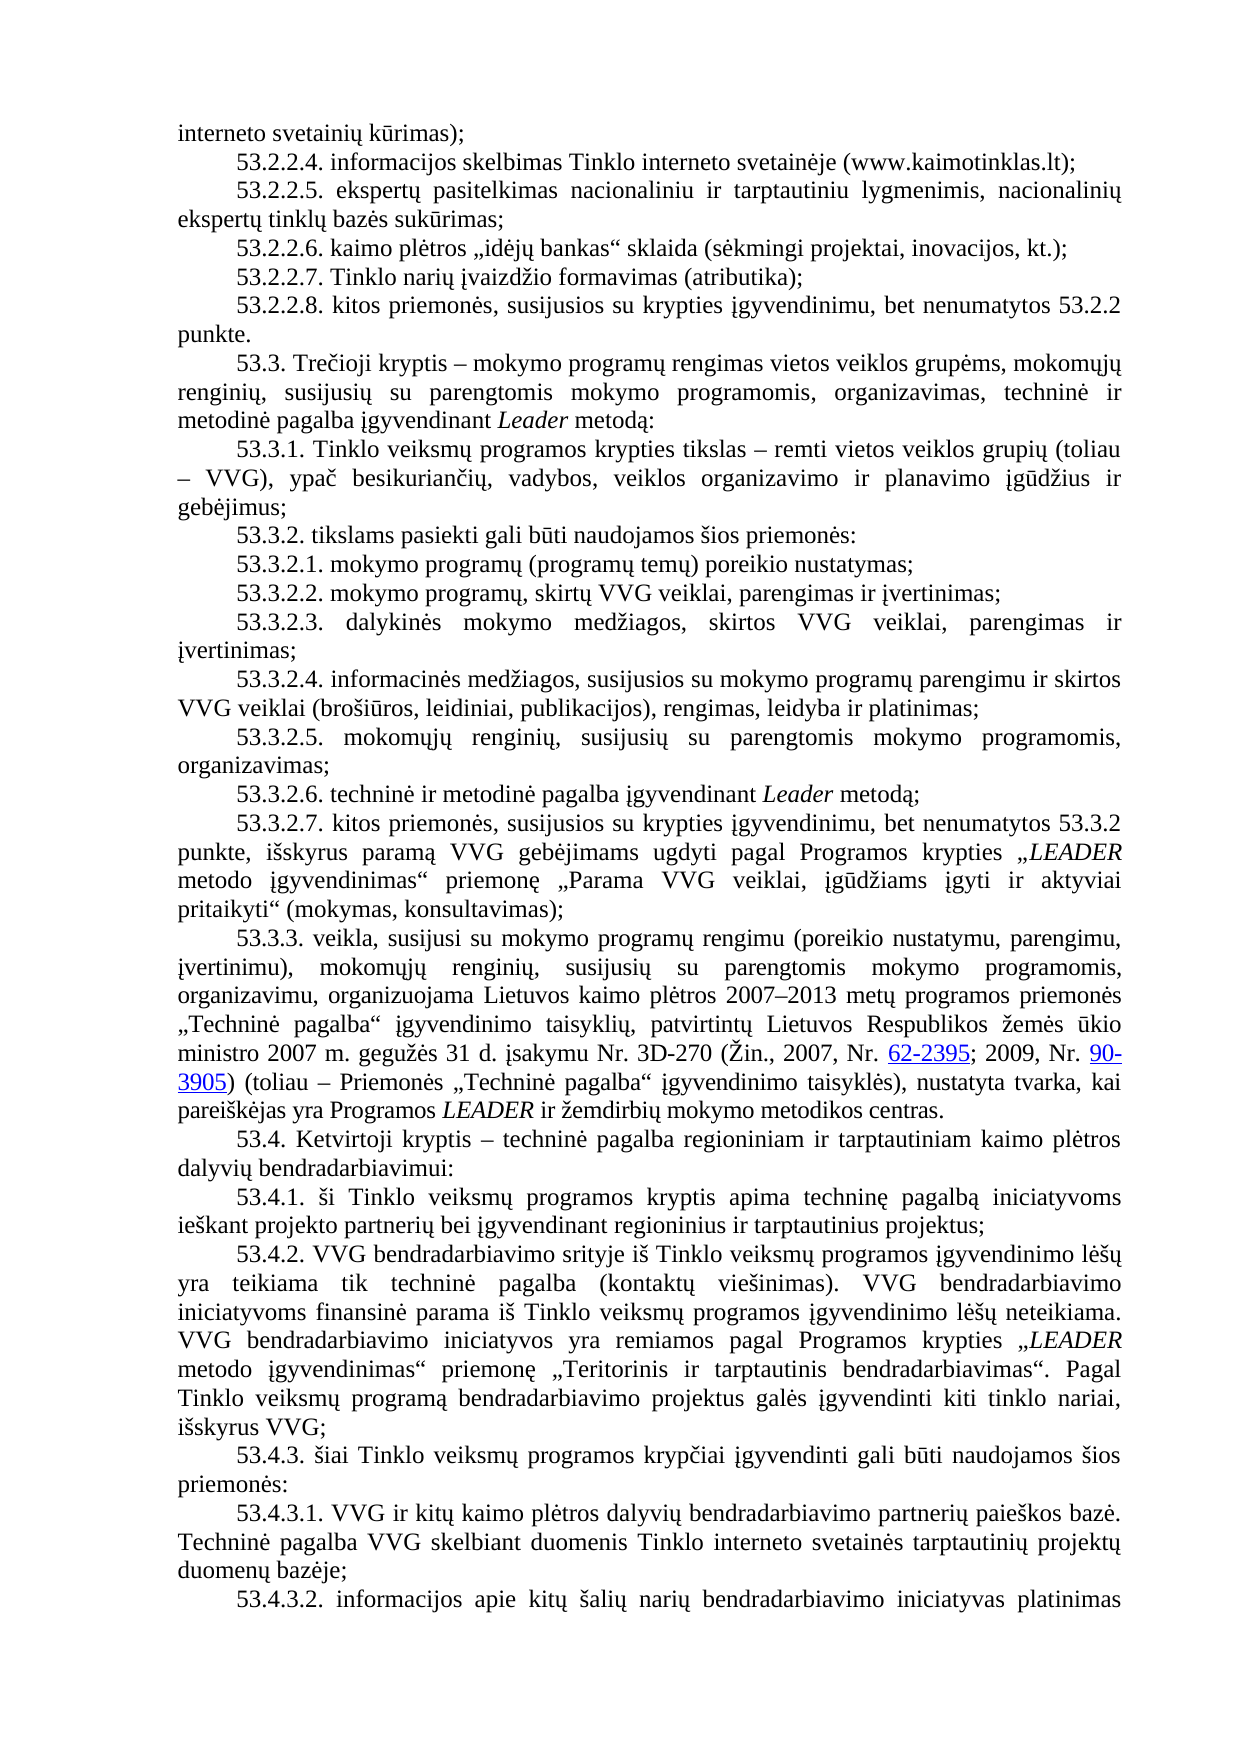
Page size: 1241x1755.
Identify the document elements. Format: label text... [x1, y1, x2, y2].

text 53.3.2.2. mokymo programų, skirtų VVG veiklai, parengimas ir įvertinimas; [177, 578, 1122, 607]
text 53.4.2. VVG bendradarbiavimo srityje iš Tinklo veiksmų programos įgyvendinimo lėšų yra teikiama tik techninė pagalba (kontaktų viešinimas). VVG bendradarbiavimo iniciatyvoms finansinė parama iš Tinklo veiksmų programos įgyvendinimo lėšų neteikiama. VVG bendradarbiavimo iniciatyvos yra remiamos pagal Programos krypties „LEADER metodo įgyvendinimas“ priemonę „Teritorinis ir tarptautinis bendradarbiavimas“. Pagal Tinklo veiksmų programą bendradarbiavimo projektus galės įgyvendinti kiti tinklo nariai, išskyrus VVG; [177, 1239, 1122, 1441]
text 53.3.2.1. mokymo programų (programų temų) poreikio nustatymas; [177, 549, 1122, 578]
text 53.4. Ketvirtoji kryptis – techninė pagalba regioniniam ir tarptautiniam kaimo plėtros dalyvių bendradarbiavimui: [177, 1124, 1122, 1182]
text 53.3.2.3. dalykinės mokymo medžiagos, skirtos VVG veiklai, parengimas ir įvertinimas; [177, 607, 1122, 664]
text 53.2.2.7. Tinklo narių įvaizdžio formavimas (atributika); [177, 262, 1122, 291]
text 53.3.2.7. kitos priemonės, susijusios su krypties įgyvendinimu, bet nenumatytos 53.3.2 punkte, išskyrus paramą VVG gebėjimams ugdyti pagal Programos krypties „LEADER metodo įgyvendinimas“ priemonę „Parama VVG veiklai, įgūdžiams įgyti ir aktyviai pritaikyti“ (mokymas, konsultavimas); [177, 808, 1122, 923]
text 53.4.3.1. VVG ir kitų kaimo plėtros dalyvių bendradarbiavimo partnerių paieškos bazė. Techninė pagalba VVG skelbiant duomenis Tinklo interneto svetainės tarptautinių projektų duomenų bazėje; [177, 1498, 1122, 1584]
text 53.2.2.8. kitos priemonės, susijusios su krypties įgyvendinimu, bet nenumatytos 53.2.2 punkte. [177, 291, 1122, 348]
text 53.2.2.4. informacijos skelbimas Tinklo interneto svetainėje (www.kaimotinklas.lt); [177, 147, 1122, 176]
text 53.3.2. tikslams pasiekti gali būti naudojamos šios priemonės: [177, 521, 1122, 549]
text 53.2.2.6. kaimo plėtros „idėjų bankas“ sklaida (sėkmingi projektai, inovacijos, kt.); [177, 233, 1122, 262]
text 53.4.3.2. informacijos apie kitų šalių narių bendradarbiavimo iniciatyvas platinimas [177, 1584, 1122, 1613]
text 53.2.2.5. ekspertų pasitelkimas nacionaliniu ir tarptautiniu lygmenimis, nacionalinių ekspertų tinklų bazės sukūrimas; [177, 176, 1122, 233]
text 53.3.2.4. informacinės medžiagos, susijusios su mokymo programų parengimu ir skirtos VVG veiklai (brošiūros, leidiniai, publikacijos), rengimas, leidyba ir platinimas; [177, 664, 1122, 722]
text 53.3.2.5. mokomųjų renginių, susijusių su parengtomis mokymo programomis, organizavimas; [177, 722, 1122, 779]
text 53.4.1. ši Tinklo veiksmų programos kryptis apima techninę pagalbą iniciatyvoms ieškant projekto partnerių bei įgyvendinant regioninius ir tarptautinius projektus; [177, 1182, 1122, 1239]
text 53.4.3. šiai Tinklo veiksmų programos krypčiai įgyvendinti gali būti naudojamos šios priemonės: [177, 1441, 1122, 1498]
text 53.3. Trečioji kryptis – mokymo programų rengimas vietos veiklos grupėms, mokomųjų renginių, susijusių su parengtomis mokymo programomis, organizavimas, techninė ir metodinė pagalba įgyvendinant Leader metodą: [177, 348, 1122, 434]
text interneto svetainių kūrimas); [177, 118, 1122, 147]
text 53.3.1. Tinklo veiksmų programos krypties tikslas – remti vietos veiklos grupių (toliau – VVG), ypač besikuriančių, vadybos, veiklos organizavimo ir planavimo įgūdžius ir gebėjimus; [177, 434, 1122, 521]
text 53.3.3. veikla, susijusi su mokymo programų rengimu (poreikio nustatymu, parengimu, įvertinimu), mokomųjų renginių, susijusių su parengtomis mokymo programomis, organizavimu, organizuojama Lietuvos kaimo plėtros 2007–2013 metų programos priemonės „Techninė pagalba“ įgyvendinimo taisyklių, patvirtintų Lietuvos Respublikos žemės ūkio ministro 2007 m. gegužės 31 d. įsakymu Nr. 3D-270 (Žin., 2007, Nr. 62-2395; 2009, Nr. 90-3905) (toliau – Priemonės „Techninė pagalba“ įgyvendinimo taisyklės), nustatyta tvarka, kai pareiškėjas yra Programos LEADER ir žemdirbių mokymo metodikos centras. [177, 923, 1122, 1124]
text 53.3.2.6. techninė ir metodinė pagalba įgyvendinant Leader metodą; [177, 779, 1122, 808]
